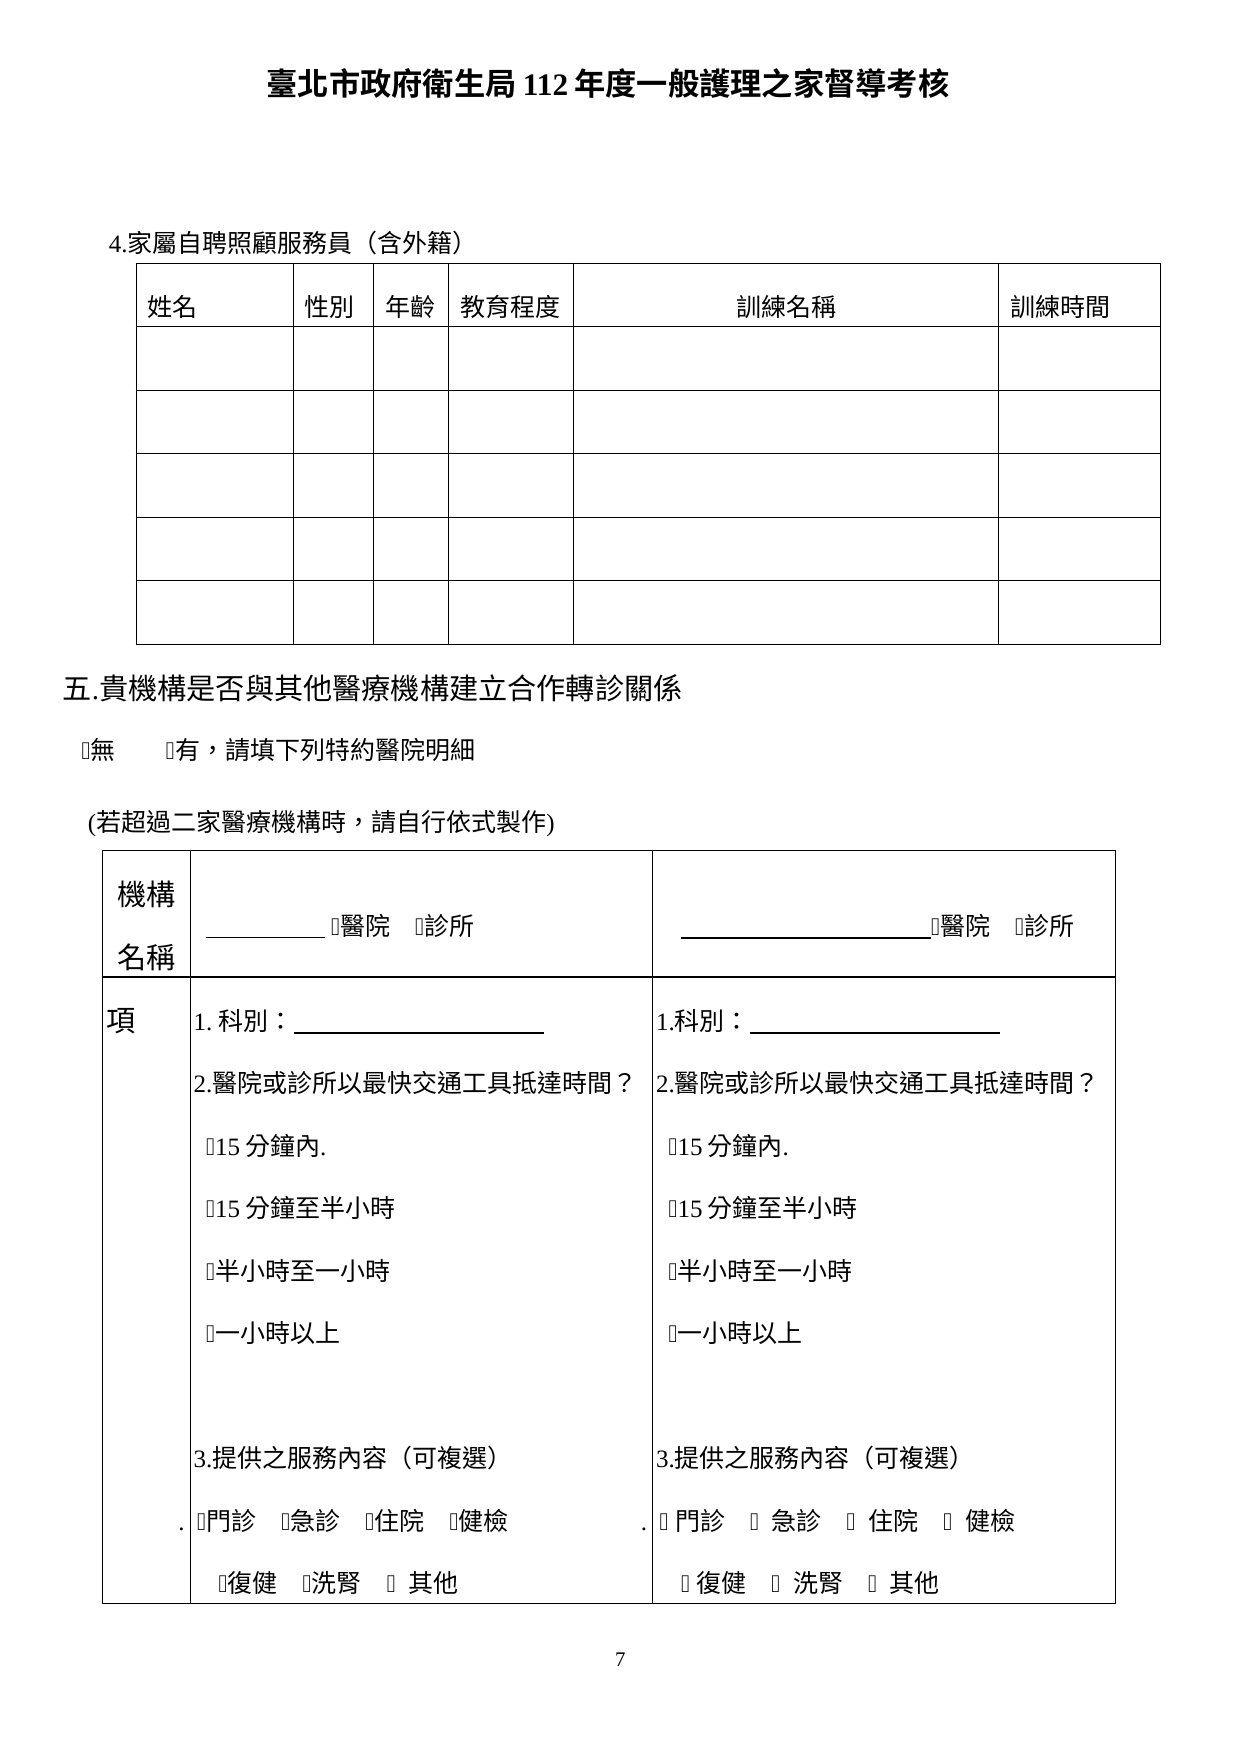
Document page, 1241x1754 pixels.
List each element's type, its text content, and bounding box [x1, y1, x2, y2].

table_cell [449, 391, 573, 453]
table_cell [449, 454, 573, 517]
table_cell [294, 327, 373, 389]
table_header 訓練名稱 [574, 264, 998, 326]
table_cell [137, 327, 293, 389]
table_cell [574, 518, 998, 580]
table_header 教育程度 [449, 264, 573, 326]
table_cell [999, 391, 1160, 453]
table_cell [294, 391, 373, 453]
table_cell [999, 454, 1160, 517]
table_header 姓名 [137, 264, 293, 326]
table_cell [137, 581, 293, 644]
table_cell [374, 391, 448, 453]
table_cell 1. 科別： 2.醫院或診所以最快交通工具抵達時間？ 15分鐘內. 15分鐘至半小時 半小時至一小時 一小時以上 3.提供之服務內容（可複選） . 門診 急診 住院 健檢 復健 洗腎  其他 4.巡診醫師 固定  輪調 5.醫師巡診頻率 定期巡診，每月 次  只有白天或假日  隨時ON CALL  其他 [191, 978, 652, 1602]
text (若超過二家醫療機構時，請自行依式製作) [63, 779, 1165, 841]
table_cell [999, 327, 1160, 389]
table_cell [294, 454, 373, 517]
text 無 有，請填下列特約醫院明細 [63, 707, 1165, 770]
table_cell 1.科別： 2.醫院或診所以最快交通工具抵達時間？ 15分鐘內. 15分鐘至半小時 半小時至一小時 一小時以上 3.提供之服務內容（可複選） .  門診  急診  住院  健檢  復健  洗腎  其他 4.巡診醫師  固定  輪調 5.醫師巡診頻率  定期巡診，每月 次  只有白天或假日  隨時ON CALL  其他 [653, 978, 1115, 1602]
table_cell [999, 518, 1160, 580]
table_cell [294, 581, 373, 644]
table_cell [574, 391, 998, 453]
table_header 醫院 診所 [191, 851, 652, 976]
text 五.貴機構是否與其他醫療機構建立合作轉診關係 [62, 645, 1165, 707]
table_cell [574, 454, 998, 517]
table_cell [137, 454, 293, 517]
table_cell [137, 391, 293, 453]
table_cell [449, 581, 573, 644]
table_cell [137, 518, 293, 580]
table_cell [374, 518, 448, 580]
text 4.家屬自聘照顧服務員（含外籍） [75, 200, 1165, 262]
table_header 醫院 診所 [653, 851, 1115, 976]
table_cell [574, 581, 998, 644]
table_cell [374, 581, 448, 644]
table_cell [999, 581, 1160, 644]
table_cell [449, 327, 573, 389]
table_cell [449, 518, 573, 580]
table_header 訓練時間 [999, 264, 1160, 326]
table_header 性別 [294, 264, 373, 326]
table_cell [374, 454, 448, 517]
table_cell [294, 518, 373, 580]
table_header 機構 名稱 [103, 851, 190, 976]
table_cell 項 目 [103, 978, 190, 1602]
table_cell [574, 327, 998, 389]
table_cell [374, 327, 448, 389]
table_header 年齡 [374, 264, 448, 326]
